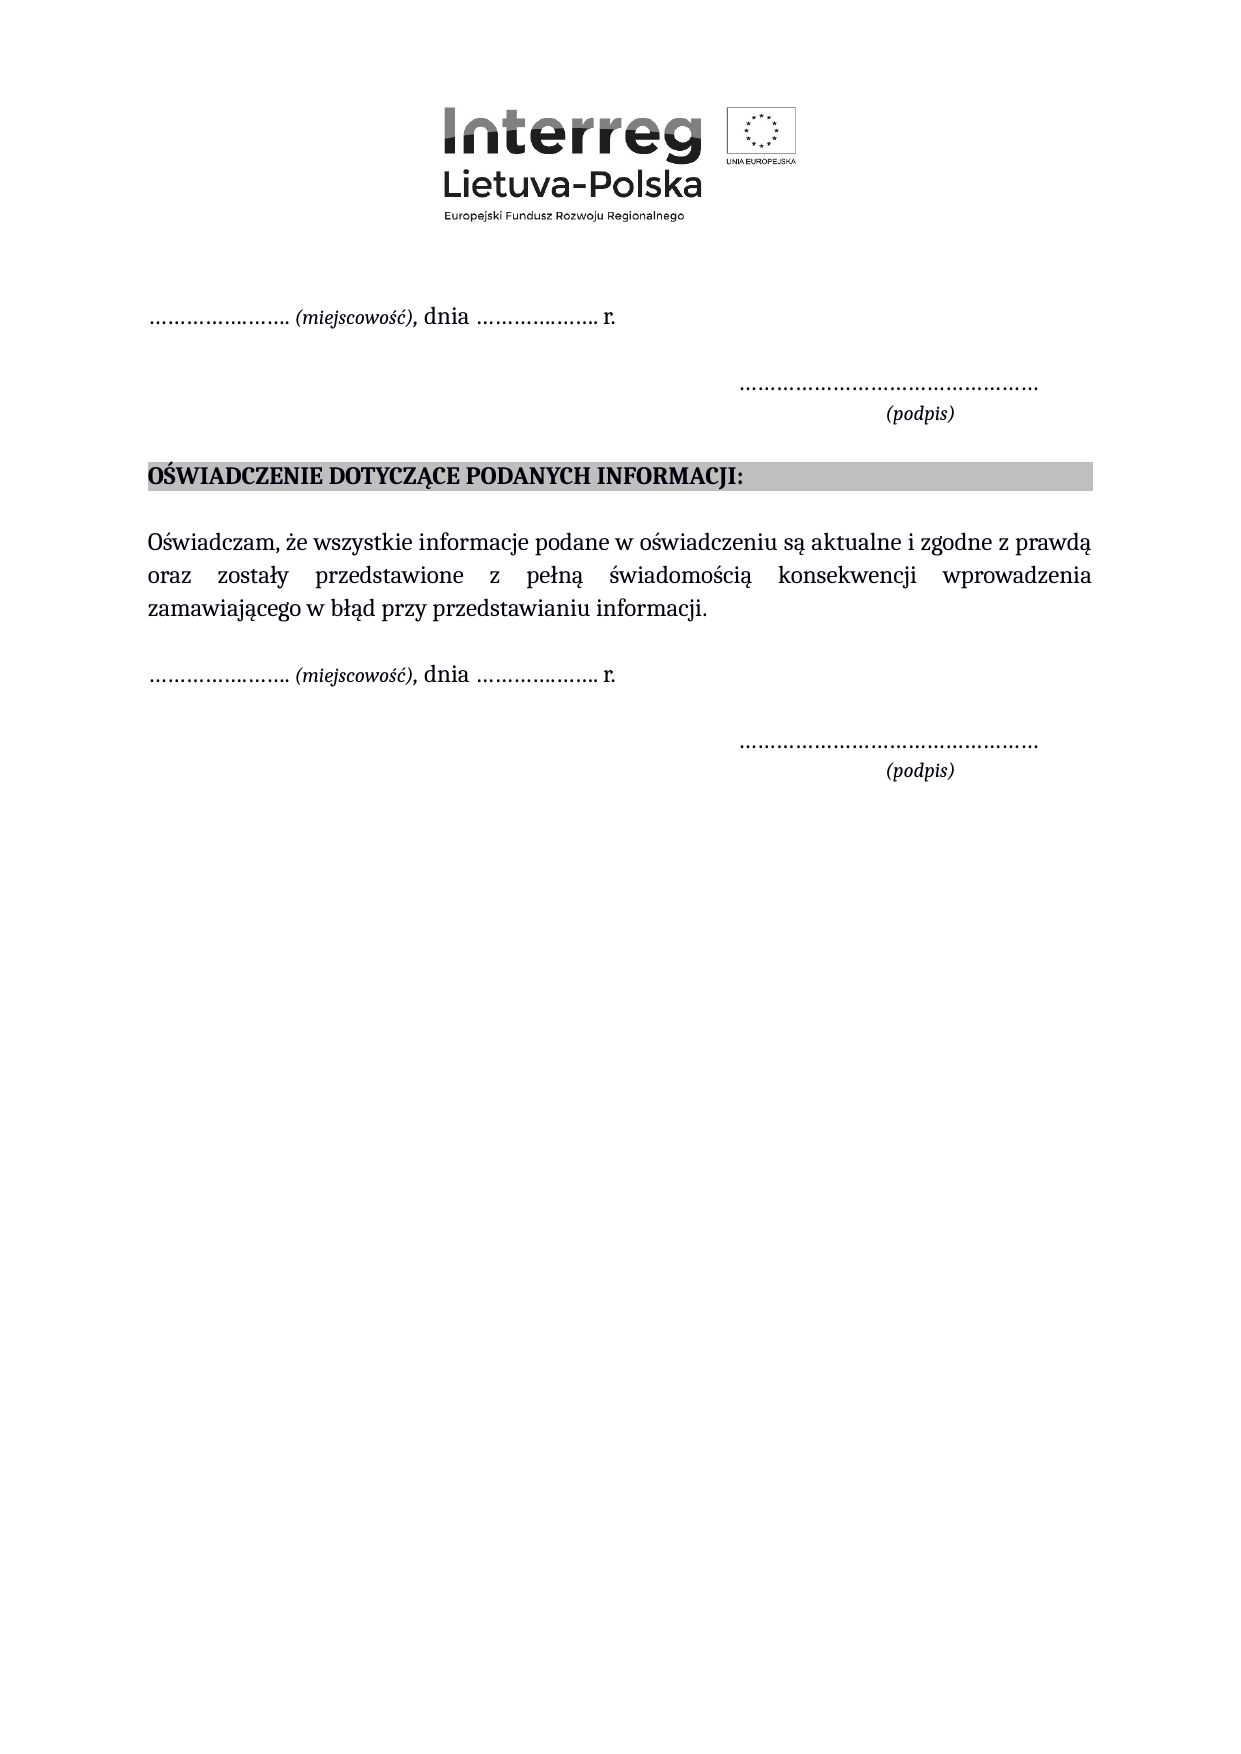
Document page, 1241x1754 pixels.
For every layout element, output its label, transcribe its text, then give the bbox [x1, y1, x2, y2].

text (podpis) [811, 401, 1093, 425]
text …………….……. (miejscowość), dnia ………….……. r. [148, 302, 1093, 331]
text (podpis) [811, 759, 1093, 783]
text ………………………………………… [148, 368, 1093, 397]
text Oświadczam, że wszystkie informacje podane w oświadczeniu są aktualne i zgodne z prawdą oraz zostały przedstawione z pełną świadomością konsekwencji wprowadzenia zamawiającego w błąd przy przedstawianiu informacji. [148, 528, 1093, 623]
text OŚWIADCZENIE DOTYCZĄCE PODANYCH INFORMACJI: [148, 462, 1093, 491]
text ………………………………………… [148, 726, 1093, 755]
text …………….……. (miejscowość), dnia ………….……. r. [148, 660, 1093, 689]
